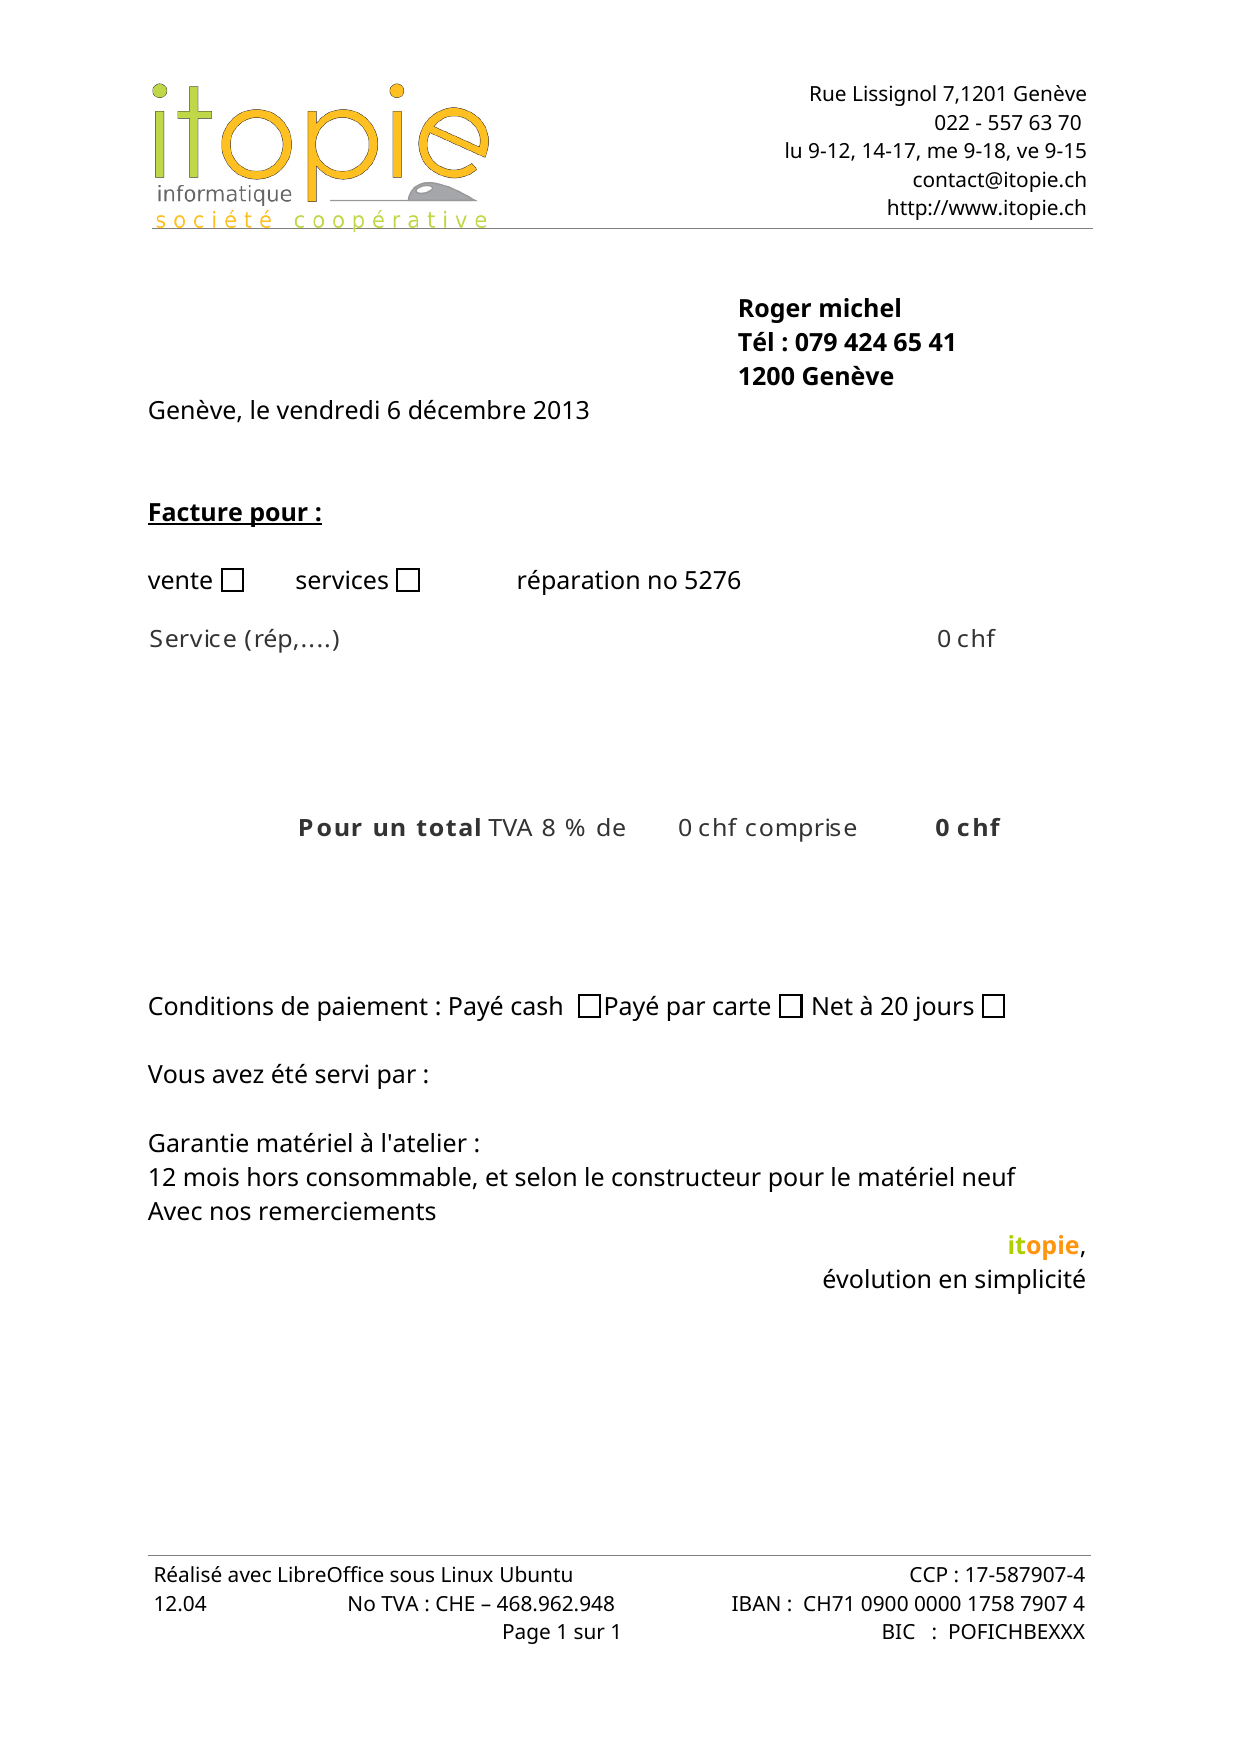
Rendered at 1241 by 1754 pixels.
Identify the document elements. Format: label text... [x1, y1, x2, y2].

text Roger michel [148, 290, 1093, 324]
text Tél : 079 424 65 41 [148, 324, 1093, 358]
text 1200 Genève [148, 358, 1093, 392]
text Avec nos remerciements [148, 1193, 1093, 1227]
text Genève, le vendredi 6 décembre 2013 [148, 392, 1093, 427]
text Vous avez été servi par : [148, 1057, 1093, 1091]
text Garantie matériel à l'atelier : [148, 1125, 1093, 1159]
text 12 mois hors consommable, et selon le constructeur pour le matériel neuf [148, 1159, 1093, 1193]
text vente services réparation no 5276 [148, 563, 1093, 597]
picture [138, 72, 500, 244]
text évolution en simplicité [148, 1262, 1093, 1296]
text itopie, [148, 1227, 1093, 1262]
text Conditions de paiement : Payé cash Payé par carte Net à 20 jours [148, 989, 1093, 1023]
text Facture pour : [148, 495, 1093, 529]
